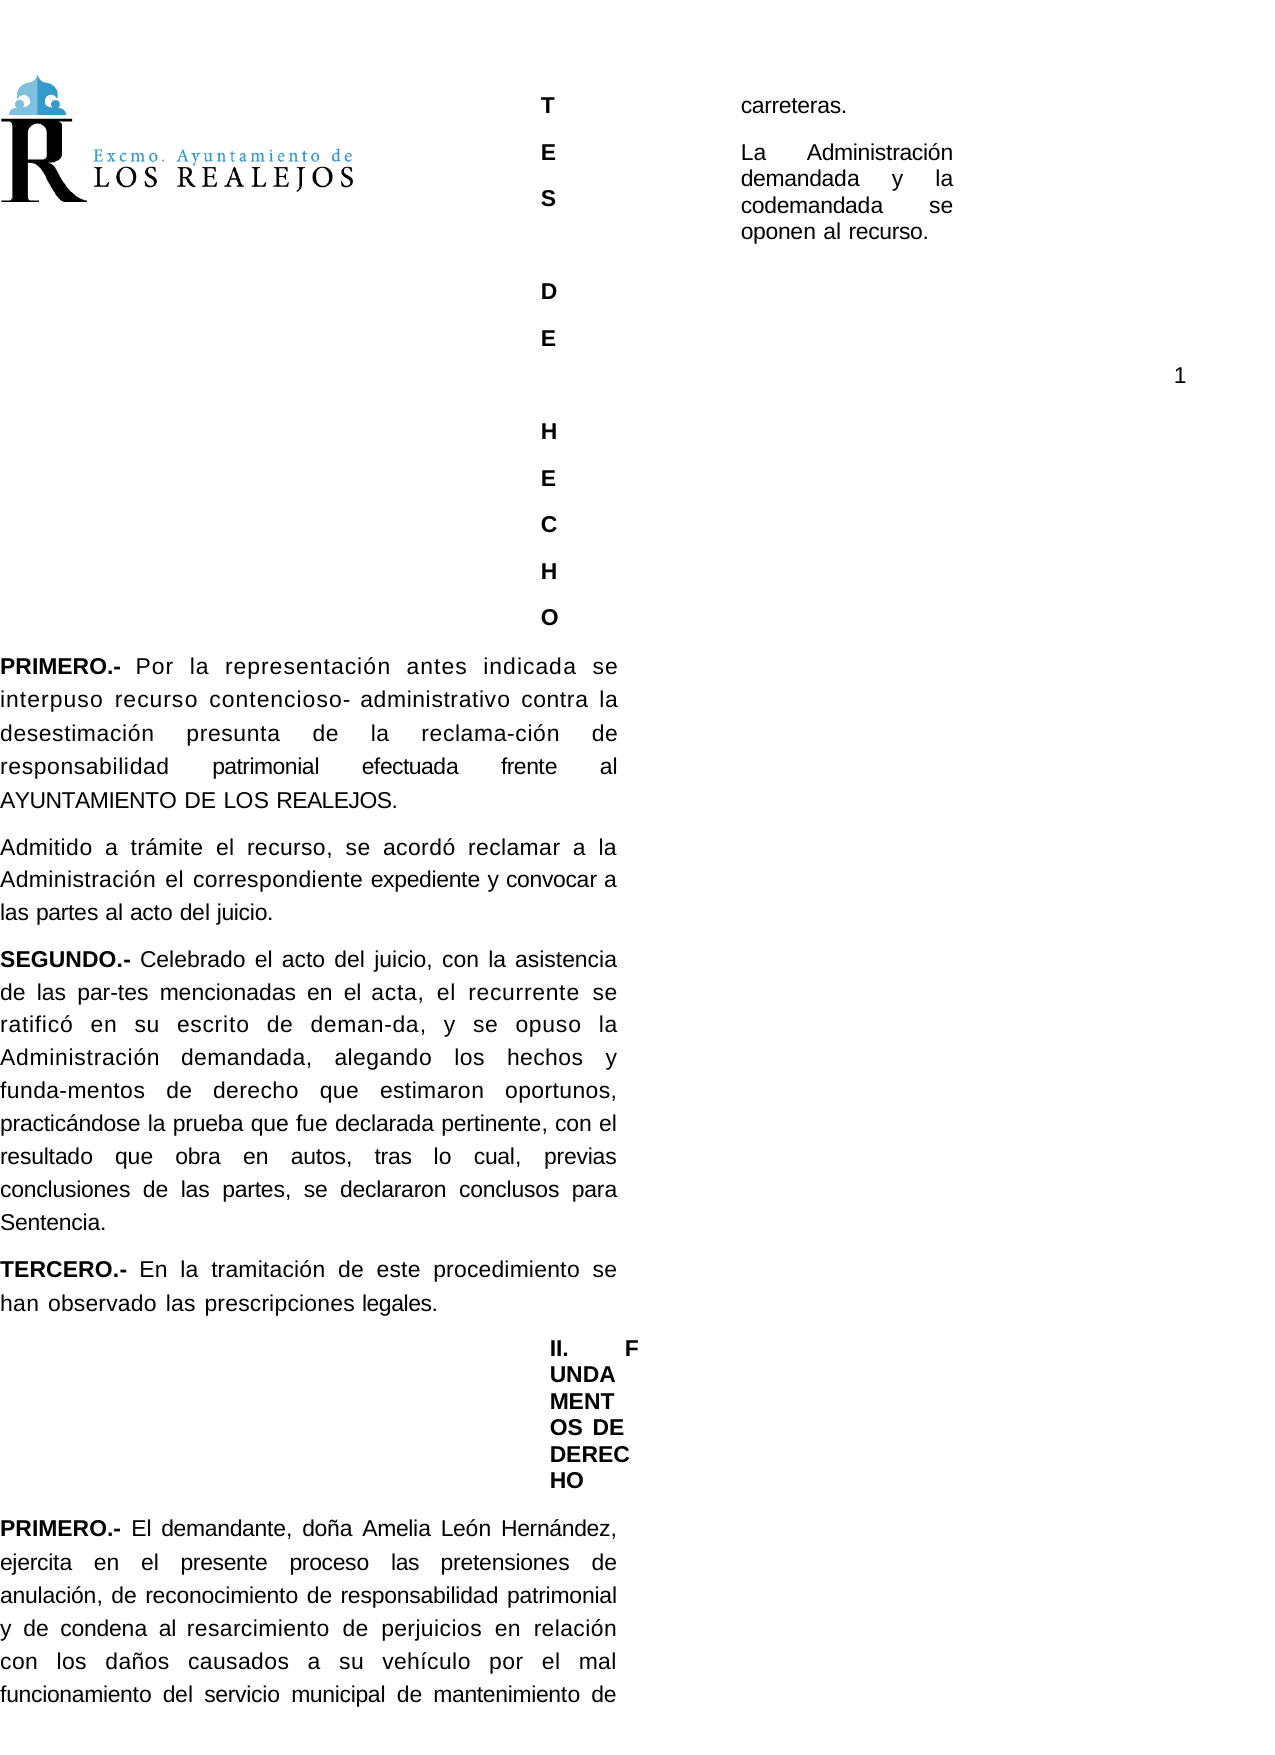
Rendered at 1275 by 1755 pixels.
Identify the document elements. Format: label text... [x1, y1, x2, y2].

text SEGUNDO.- Celebrado el acto del juicio, con la asistencia de las par-tes mencionadas en el acta, el recurrente se ratificó en su escrito de deman-da, y se opuso la Administración demandada, alegando los hechos y funda-mentos de derecho que estimaron oportunos, practicándose la prueba que fue declarada pertinente, con el resultado que obra en autos, tras lo cual, previas conclusiones de las partes, se declararon conclusos para Sentencia. [0, 946, 617, 1235]
text carreteras. [741, 92, 1191, 118]
text PRIMERO.- Por la representación antes indicada se interpuso recurso contencioso- administrativo contra la desestimación presunta de la reclama-ción de responsabilidad patrimonial efectuada frente al AYUNTAMIENTO DE LOS REALEJOS. [0, 653, 617, 813]
list FUNDAMENTOS DE DERECHO [549, 1335, 630, 1493]
text Admitido a trámite el recurso, se acordó reclamar a la Administración el correspondiente expediente y convocar a las partes al acto del juicio. [0, 833, 617, 925]
text PRIMERO.- El demandante, doña Amelia León Hernández, ejercita en el presente proceso las pretensiones de anulación, de reconocimiento de responsabilidad patrimonial y de condena al resarcimiento de perjuicios en relación con los daños causados a su vehículo por el mal funcionamiento del servicio municipal de mantenimiento de [0, 1515, 617, 1707]
text TERCERO.- En la tramitación de este procedimiento se han observado las prescripciones legales. [0, 1256, 617, 1316]
text La Administración demandada y la codemandada se oponen al recurso. [741, 139, 953, 244]
text 1 [741, 362, 1186, 388]
